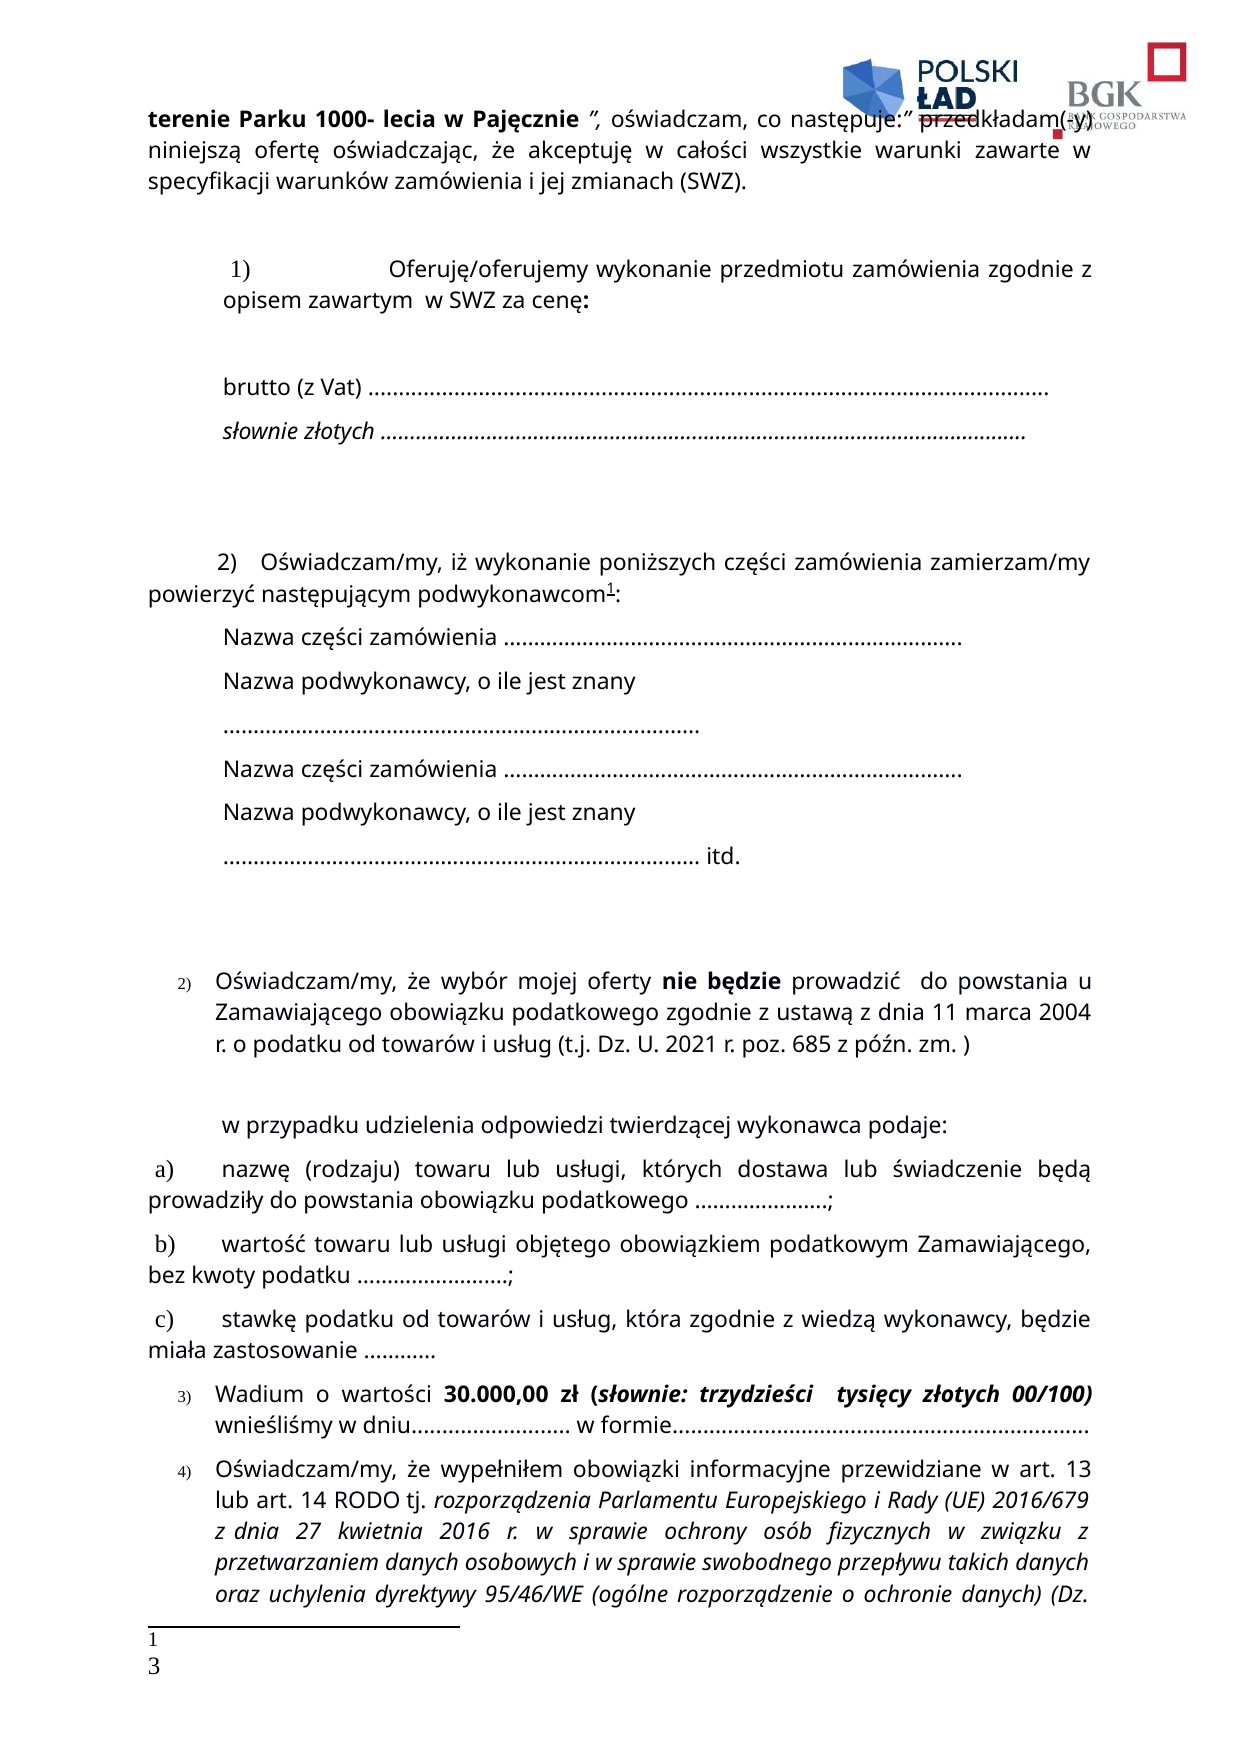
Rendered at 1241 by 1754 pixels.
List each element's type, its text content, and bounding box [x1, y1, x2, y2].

text ……………………………………………………………….…… [223, 709, 1092, 740]
text Nazwa części zamówienia …………………………………………………………………. [223, 621, 1092, 653]
text Nazwa części zamówienia …………………………………………………………………. [223, 753, 1092, 784]
list stawkę podatku od towarów i usług, która zgodnie z wiedzą wykonawcy, będzie miała zastosowanie ………… [148, 1303, 1092, 1365]
text Nazwa podwykonawcy, o ile jest znany [223, 796, 1092, 828]
list Oferuję/oferujemy wykonanie przedmiotu zamówienia zgodnie z opisem zawartym w SWZ za cenę: [223, 253, 1092, 315]
text terenie Parku 1000- lecia w Pajęcznie ”, oświadczam, co następuje:” przedkładam(-y) niniejszą ofertę oświadczając, że akceptuję w całości wszystkie warunki zawarte w specyfikacji warunków zamówienia i jej zmianach (SWZ). [148, 103, 1092, 196]
list wartość towaru lub usługi objętego obowiązkiem podatkowym Zamawiającego, bez kwoty podatku …………………….; [148, 1228, 1092, 1290]
text w przypadku udzielenia odpowiedzi twierdzącej wykonawca podaje: [222, 1109, 1092, 1140]
list Oświadczam/my, że wypełniłem obowiązki informacyjne przewidziane w art. 13 lub art. 14 RODO tj. rozporządzenia Parlamentu Europejskiego i Rady (UE) 2016/679 z dnia 27 kwietnia 2016 r. w sprawie ochrony osób fizycznych w związku z przetwarzaniem danych osobowych i w sprawie swobodnego przepływu takich danych oraz uchylenia dyrektywy 95/46/WE (ogólne rozporządzenie o ochronie danych) (Dz. [177, 1453, 1092, 1609]
text Nazwa podwykonawcy, o ile jest znany [223, 665, 1092, 696]
text ……………………………………………………………….…… itd. [223, 840, 1092, 871]
list Oświadczam/my, że wybór mojej oferty nie będzie prowadzić do powstania u Zamawiającego obowiązku podatkowego zgodnie z ustawą z dnia 11 marca 2004 r. o podatku od towarów i usług (t.j. Dz. U. 2021 r. poz. 685 z późn. zm. ) [177, 965, 1092, 1059]
text 2) Oświadczam/my, iż wykonanie poniższych części zamówienia zamierzam/my powierzyć następującym podwykonawcom: [148, 546, 1092, 609]
list nazwę (rodzaju) towaru lub usługi, których dostawa lub świadczenie będą prowadziły do powstania obowiązku podatkowego ………………….; [148, 1153, 1092, 1215]
text słownie złotych .............................................................................................................. [223, 415, 1092, 446]
text brutto (z Vat) ............................................................................................................... [223, 371, 1092, 403]
list Wadium o wartości 30.000,00 zł (słownie: trzydzieści tysięcy złotych 00/100) wnieśliśmy w dniu.......................... w formie.................................................................... [177, 1378, 1092, 1440]
